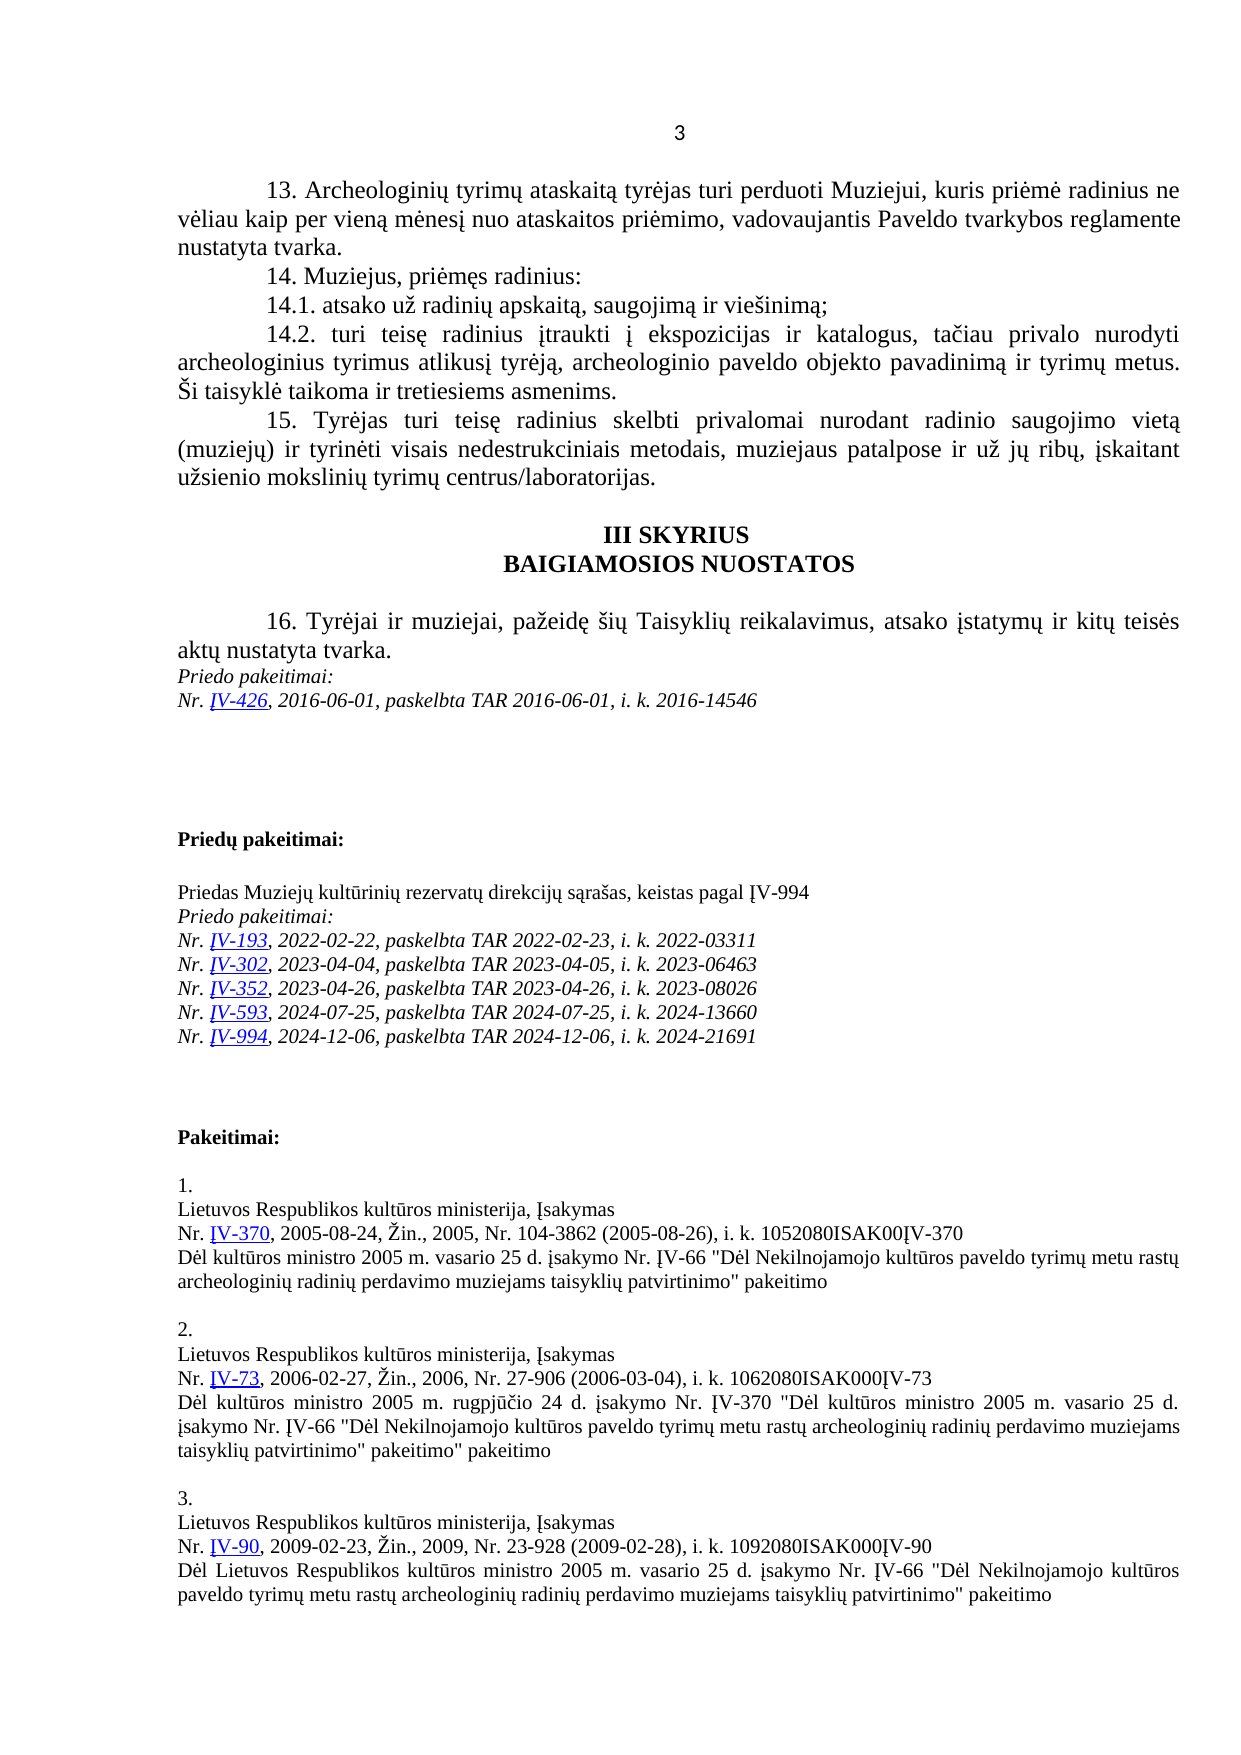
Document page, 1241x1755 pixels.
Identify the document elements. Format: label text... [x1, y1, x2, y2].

text Nr. ĮV-73, 2006-02-27, Žin., 2006, Nr. 27-906 (2006-03-04), i. k. 1062080ISAK000ĮV-73 [177, 1366, 1181, 1389]
text 14.1. atsako už radinių apskaitą, saugojimą ir viešinimą; [177, 290, 1181, 319]
text Lietuvos Respublikos kultūros ministerija, Įsakymas [177, 1197, 1181, 1221]
text 16. Tyrėjai ir muziejai, pažeidę šių Taisyklių reikalavimus, atsako įstatymų ir kitų teisės aktų nustatyta tvarka. [177, 606, 1181, 664]
text 13. Archeologinių tyrimų ataskaitą tyrėjas turi perduoti Muziejui, kuris priėmė radinius ne vėliau kaip per vieną mėnesį nuo ataskaitos priėmimo, vadovaujantis Paveldo tvarkybos reglamente nustatyta tvarka. [177, 175, 1181, 261]
text Nr. ĮV-302, 2023-04-04, paskelbta TAR 2023-04-05, i. k. 2023-06463 [177, 952, 1181, 976]
text Nr. ĮV-352, 2023-04-26, paskelbta TAR 2023-04-26, i. k. 2023-08026 [177, 976, 1181, 1000]
text III SKYRIUS [177, 520, 1181, 549]
text 3. [177, 1486, 1181, 1510]
text Dėl kultūros ministro 2005 m. rugpjūčio 24 d. įsakymo Nr. ĮV-370 "Dėl kultūros ministro 2005 m. vasario 25 d. įsakymo Nr. ĮV-66 "Dėl Nekilnojamojo kultūros paveldo tyrimų metu rastų archeologinių radinių perdavimo muziejams taisyklių patvirtinimo" pakeitimo" pakeitimo [177, 1389, 1181, 1462]
text Lietuvos Respublikos kultūros ministerija, Įsakymas [177, 1510, 1181, 1534]
text Nr. ĮV-426, 2016-06-01, paskelbta TAR 2016-06-01, i. k. 2016-14546 [177, 688, 1181, 712]
text Lietuvos Respublikos kultūros ministerija, Įsakymas [177, 1341, 1181, 1366]
text 2. [177, 1317, 1181, 1341]
text 1. [177, 1173, 1181, 1197]
text Nr. ĮV-90, 2009-02-23, Žin., 2009, Nr. 23-928 (2009-02-28), i. k. 1092080ISAK000ĮV-90 [177, 1534, 1181, 1558]
text Nr. ĮV-370, 2005-08-24, Žin., 2005, Nr. 104-3862 (2005-08-26), i. k. 1052080ISAK00ĮV-370 [177, 1221, 1181, 1245]
text Pakeitimai: [177, 1125, 1181, 1149]
text BAIGIAMOSIOS NUOSTATOS [177, 549, 1181, 577]
text Priedų pakeitimai: [177, 827, 1181, 851]
text Priedo pakeitimai: [177, 904, 1181, 928]
text Priedo pakeitimai: [177, 664, 1181, 688]
text Dėl kultūros ministro 2005 m. vasario 25 d. įsakymo Nr. ĮV-66 "Dėl Nekilnojamojo kultūros paveldo tyrimų metu rastų archeologinių radinių perdavimo muziejams taisyklių patvirtinimo" pakeitimo [177, 1245, 1181, 1293]
text 14.2. turi teisę radinius įtraukti į ekspozicijas ir katalogus, tačiau privalo nurodyti archeologinius tyrimus atlikusį tyrėją, archeologinio paveldo objekto pavadinimą ir tyrimų metus. Ši taisyklė taikoma ir tretiesiems asmenims. [177, 319, 1181, 405]
text Nr. ĮV-193, 2022-02-22, paskelbta TAR 2022-02-23, i. k. 2022-03311 [177, 928, 1181, 952]
text Dėl Lietuvos Respublikos kultūros ministro 2005 m. vasario 25 d. įsakymo Nr. ĮV-66 "Dėl Nekilnojamojo kultūros paveldo tyrimų metu rastų archeologinių radinių perdavimo muziejams taisyklių patvirtinimo" pakeitimo [177, 1558, 1181, 1606]
text Nr. ĮV-593, 2024-07-25, paskelbta TAR 2024-07-25, i. k. 2024-13660 [177, 1000, 1181, 1024]
text 14. Muziejus, priėmęs radinius: [177, 261, 1181, 290]
text 15. Tyrėjas turi teisę radinius skelbti privalomai nurodant radinio saugojimo vietą (muziejų) ir tyrinėti visais nedestrukciniais metodais, muziejaus patalpose ir už jų ribų, įskaitant užsienio mokslinių tyrimų centrus/laboratorijas. [177, 405, 1181, 491]
text Nr. ĮV-994, 2024-12-06, paskelbta TAR 2024-12-06, i. k. 2024-21691 [177, 1024, 1181, 1048]
text Priedas Muziejų kultūrinių rezervatų direkcijų sąrašas, keistas pagal ĮV-994 [177, 879, 1181, 904]
